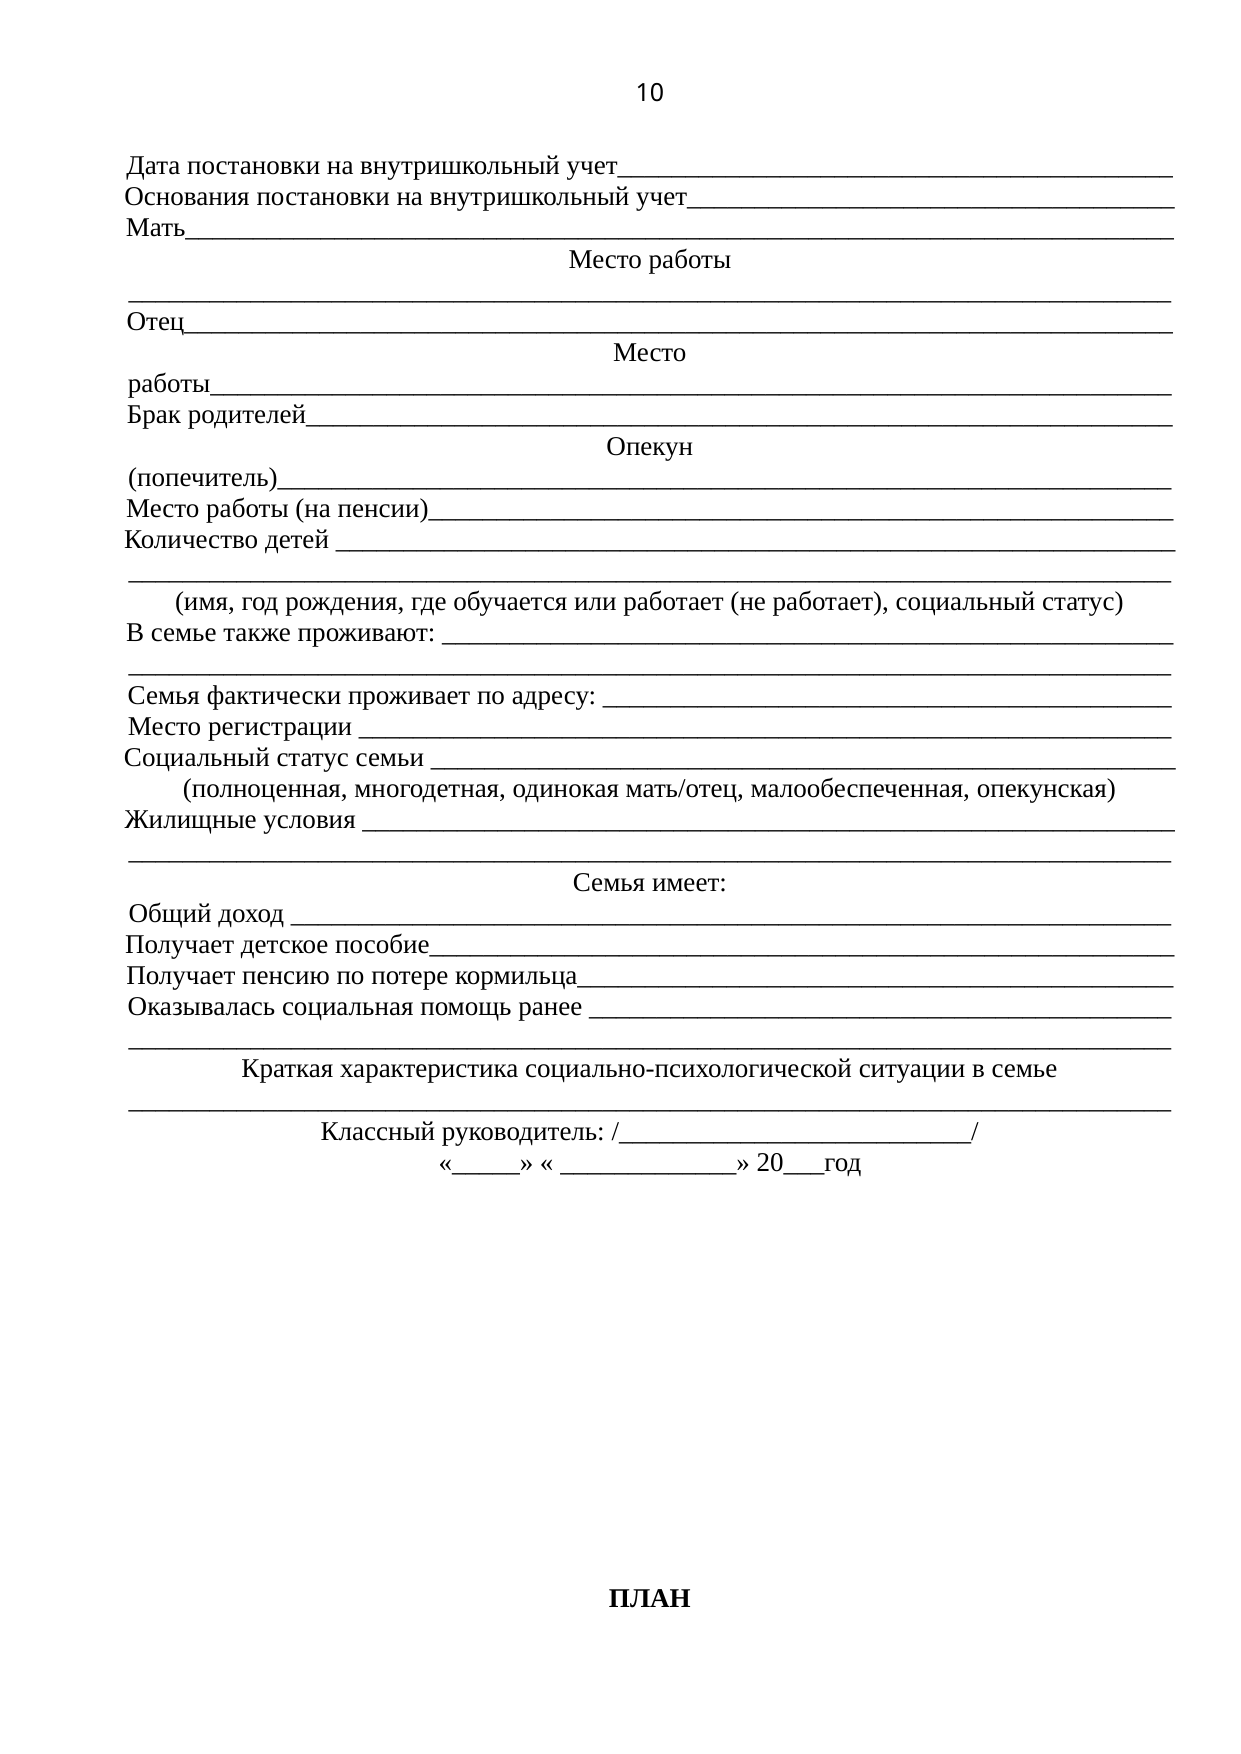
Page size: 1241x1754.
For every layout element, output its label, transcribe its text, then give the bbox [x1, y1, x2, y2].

text ПЛАН [118, 1551, 1181, 1613]
text Дата постановки на внутришкольный учет_________________________________________ Основания постановки на внутришкольный учет____________________________________ Мать_________________________________________________________________________ Место работы _____________________________________________________________________________ Отец_________________________________________________________________________ Место работы_______________________________________________________________________ Брак родителей________________________________________________________________ Опекун (попечитель)__________________________________________________________________ Место работы (на пенсии)_______________________________________________________ Количество детей ______________________________________________________________ _____________________________________________________________________________ (имя, год рождения, где обучается или работает (не работает), социальный статус) В семье также проживают: ______________________________________________________ _____________________________________________________________________________ Семья фактически проживает по адресу: __________________________________________ Место регистрации ____________________________________________________________ Социальный статус семьи _______________________________________________________ (полноценная, многодетная, одинокая мать/отец, малообеспеченная, опекунская) Жилищные условия ____________________________________________________________ _____________________________________________________________________________ Семья имеет: Общий доход _________________________________________________________________ Получает детское пособие_______________________________________________________ Получает пенсию по потере кормильца____________________________________________ Оказывалась социальная помощь ранее ___________________________________________ _____________________________________________________________________________ Краткая характеристика социально-психологической ситуации в семье _____________________________________________________________________________ Классный руководитель: /__________________________/ «_____» « _____________» 20___год [118, 118, 1181, 1177]
